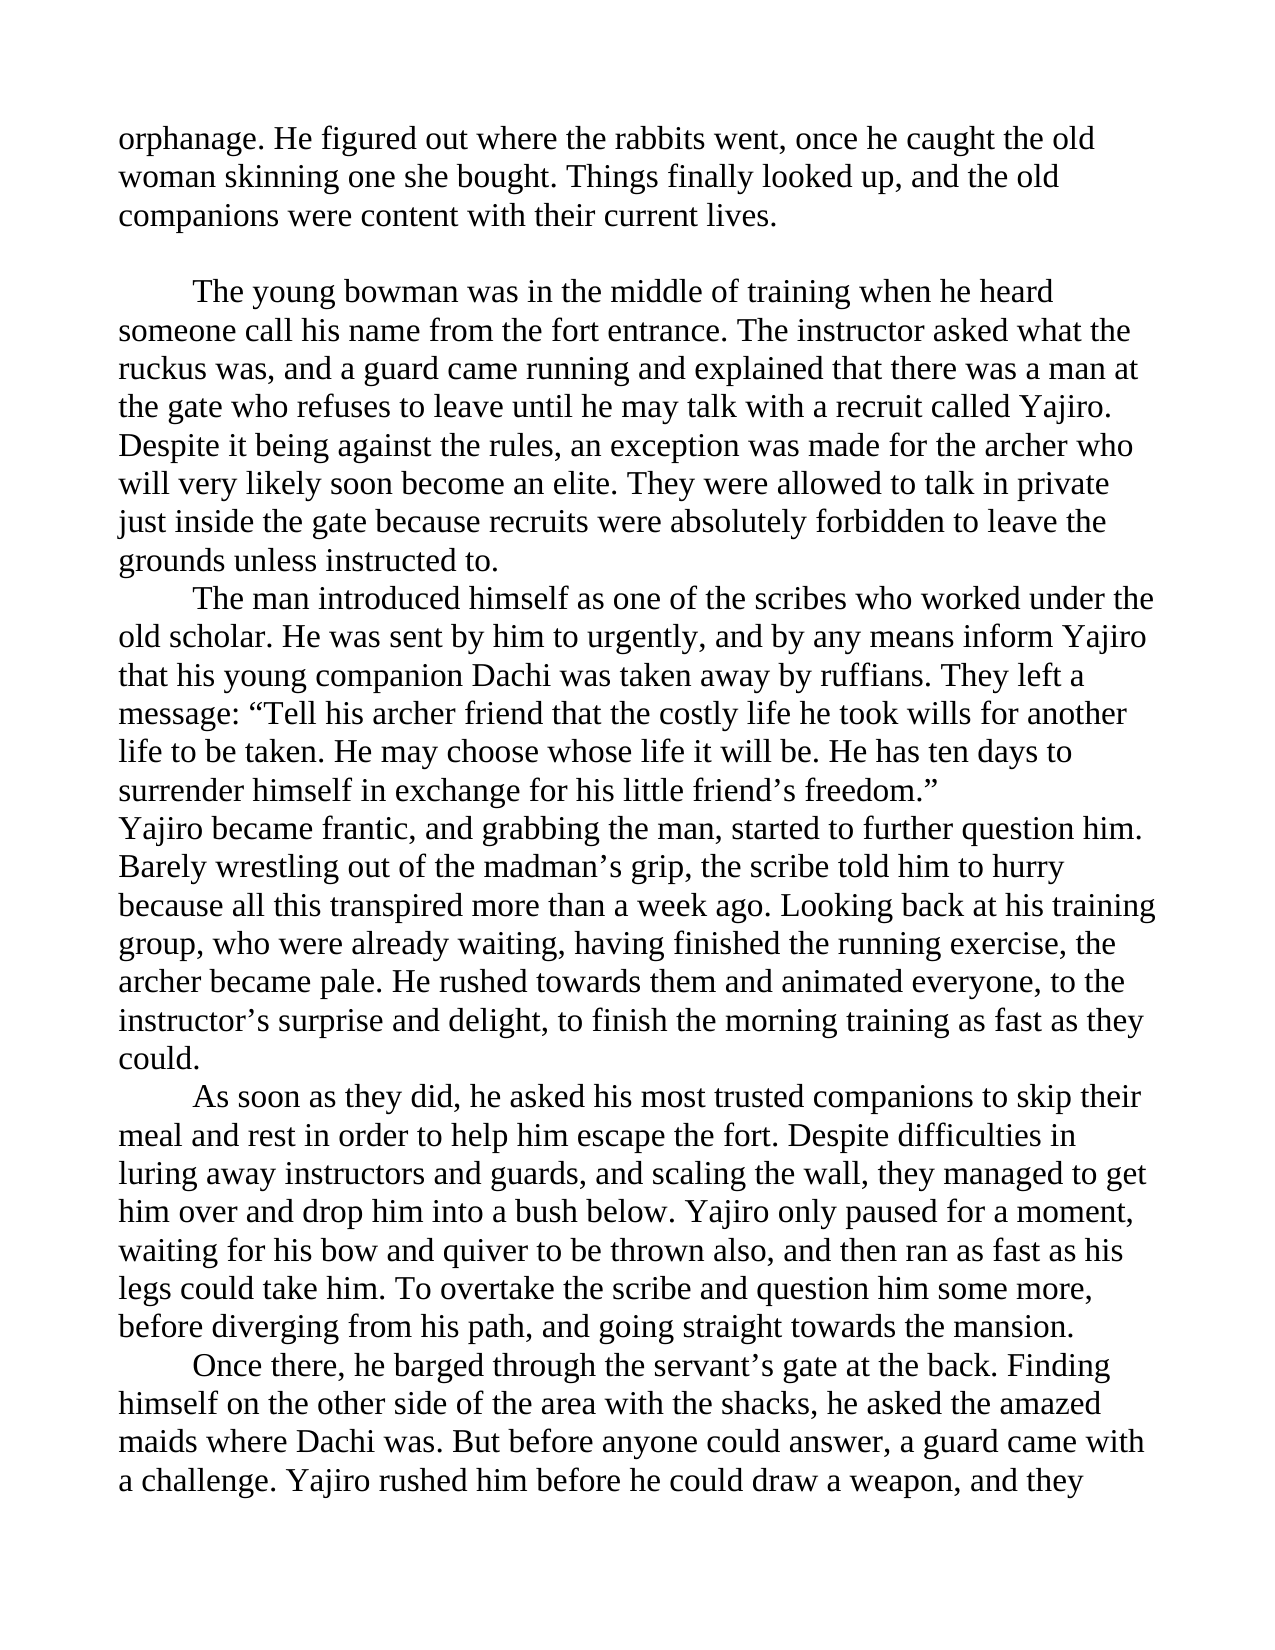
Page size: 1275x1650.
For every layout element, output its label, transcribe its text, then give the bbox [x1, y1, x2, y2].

text Yajiro became frantic, and grabbing the man, started to further question him. Barely wrestling out of the madman’s grip, the scribe told him to hurry because all this transpired more than a week ago. Looking back at his training group, who were already waiting, having finished the running exercise, the archer became pale. He rushed towards them and animated everyone, to the instructor’s surprise and delight, to finish the morning training as fast as they could. [118, 808, 1157, 1076]
text Once there, he barged through the servant’s gate at the back. Finding himself on the other side of the area with the shacks, he asked the amazed maids where Dachi was. But before anyone could answer, a guard came with a challenge. Yajiro rushed him before he could draw a weapon, and they [118, 1345, 1157, 1498]
text The man introduced himself as one of the scribes who worked under the old scholar. He was sent by him to urgently, and by any means inform Yajiro that his young companion Dachi was taken away by ruffians. They left a message: “Tell his archer friend that the costly life he took wills for another life to be taken. He may choose whose life it will be. He has ten days to surrender himself in exchange for his little friend’s freedom.” [118, 578, 1157, 808]
text orphanage. He figured out where the rabbits went, once he caught the old woman skinning one she bought. Things finally looked up, and the old companions were content with their current lives. [118, 118, 1157, 233]
text As soon as they did, he asked his most trusted companions to skip their meal and rest in order to help him escape the fort. Despite difficulties in luring away instructors and guards, and scaling the wall, they managed to get him over and drop him into a bush below. Yajiro only paused for a moment, waiting for his bow and quiver to be thrown also, and then ran as fast as his legs could take him. To overtake the scribe and question him some more, before diverging from his path, and going straight towards the mansion. [118, 1076, 1157, 1345]
text The young bowman was in the middle of training when he heard someone call his name from the fort entrance. The instructor asked what the ruckus was, and a guard came running and explained that there was a man at the gate who refuses to leave until he may talk with a recruit called Yajiro. Despite it being against the rules, an exception was made for the archer who will very likely soon become an elite. They were allowed to talk in private just inside the gate because recruits were absolutely forbidden to leave the grounds unless instructed to. [118, 271, 1157, 578]
